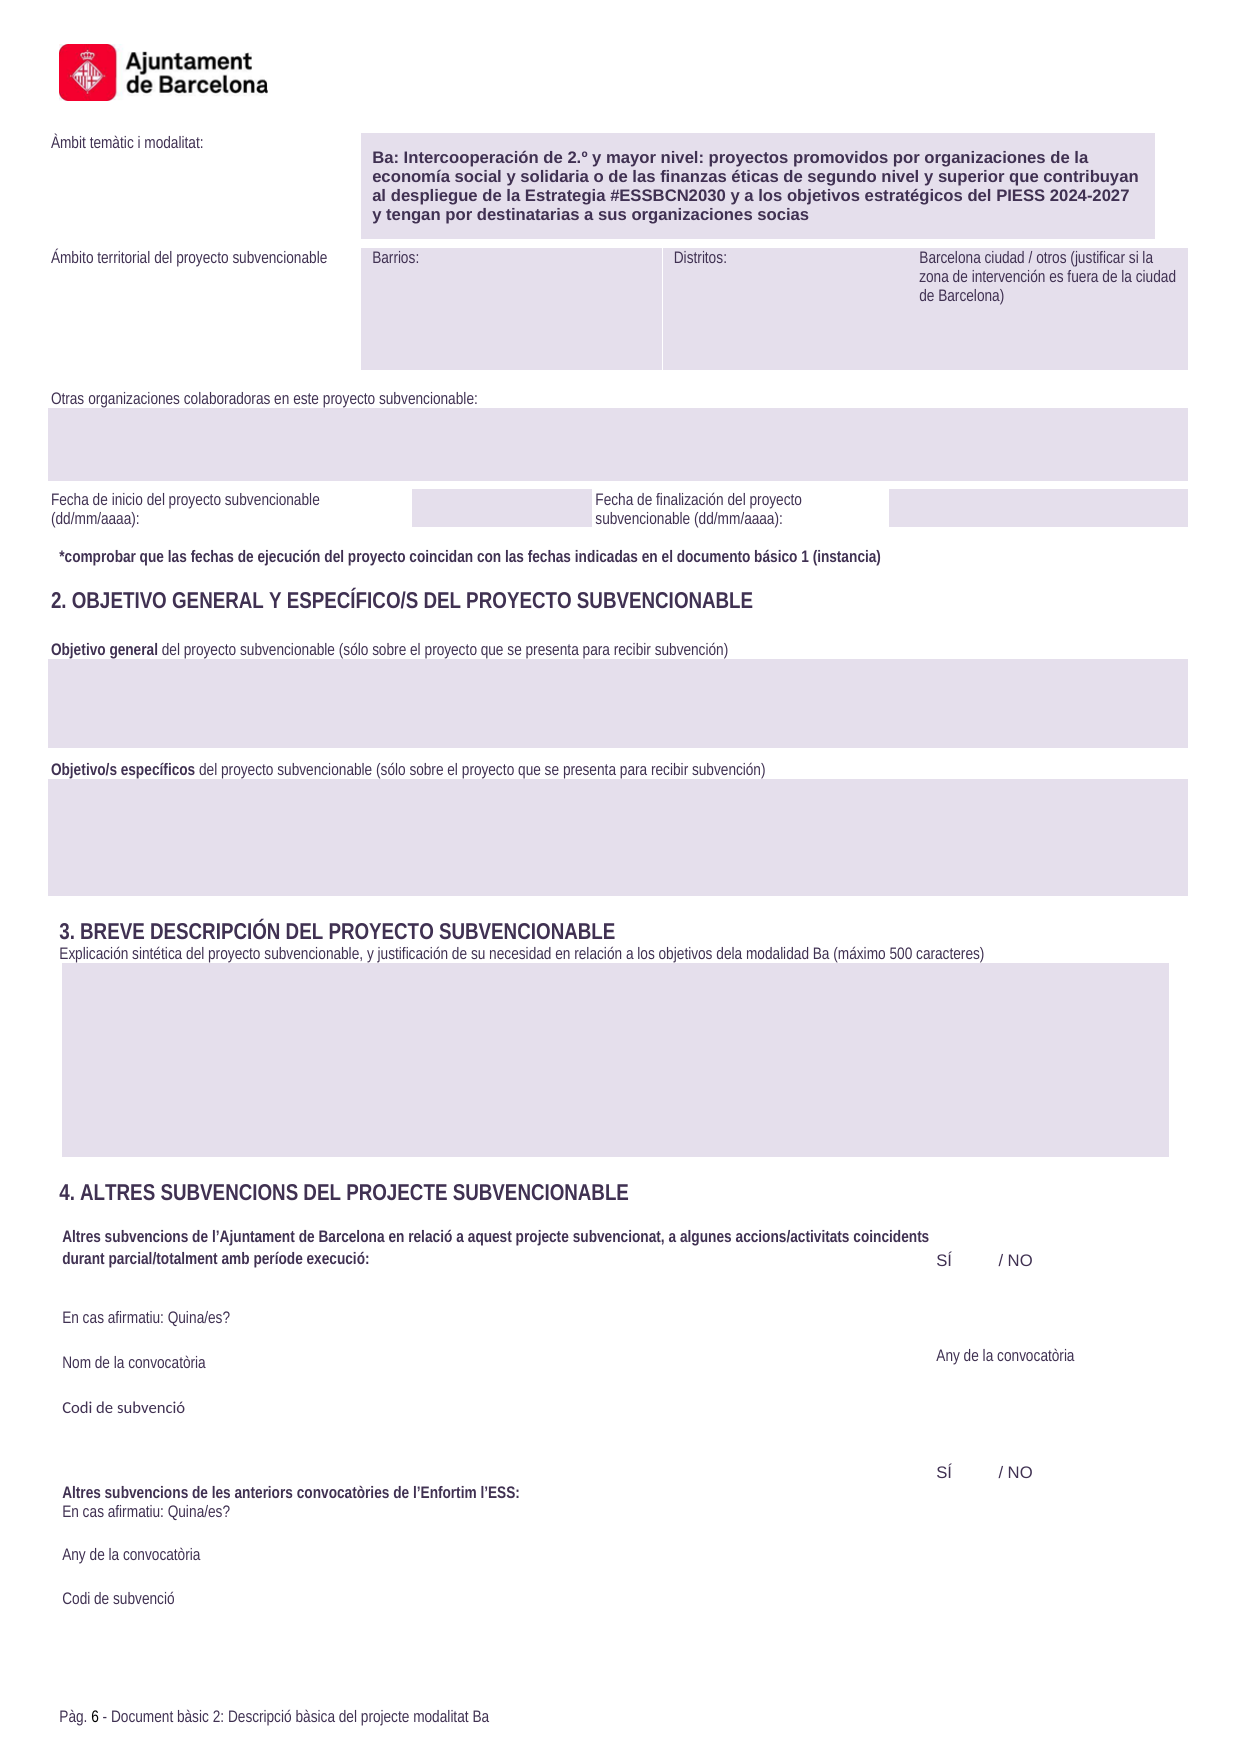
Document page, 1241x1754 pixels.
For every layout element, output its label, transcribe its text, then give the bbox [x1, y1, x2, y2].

table_cell [908, 310, 1188, 370]
text Explicación sintética del proyecto subvencionable, y justificación de su necesidad en relación a los objetivos dela modalidad Ba (máximo 500 caracteres) [59, 944, 1159, 963]
table_cell Barrios: [361, 248, 662, 310]
table_cell [1155, 133, 1188, 239]
table_cell [48, 481, 1188, 489]
table_cell [412, 489, 592, 527]
table_cell [774, 370, 1188, 408]
table_cell Any de la convocatòria [933, 1293, 1155, 1443]
table_cell [48, 659, 1188, 748]
table_cell [48, 779, 1188, 896]
table_cell Àmbit temàtic i modalitat: [48, 133, 361, 239]
table_cell Fecha de finalización del proyecto subvencionable (dd/mm/aaaa): [592, 489, 889, 527]
table_cell Fecha de inicio del proyecto subvencionable (dd/mm/aaaa): [48, 489, 412, 527]
table_header [62, 963, 1169, 1157]
table_cell Objetivo/s específicos del proyecto subvencionable (sólo sobre el proyecto que se presenta para recibir subvención) [48, 748, 1188, 779]
table_cell Otras organizaciones colaboradoras en este proyecto subvencionable: [48, 370, 774, 408]
table_cell Barcelona ciudad / otros (justificar si la zona de intervención es fuera de la ciudad de Barcelona) [908, 248, 1188, 310]
table_cell [933, 1502, 1155, 1619]
table_cell Ámbito territorial del proyecto subvencionable [48, 248, 361, 370]
table_cell SÍ / NO [933, 1443, 1155, 1502]
table_cell [1155, 239, 1188, 247]
table_cell [889, 489, 1188, 527]
table_cell Distritos: [663, 248, 908, 310]
table_cell [361, 239, 1155, 247]
table_cell [48, 408, 1188, 481]
text 3. BREVE DESCRIPCIÓN DEL PROYECTO SUBVENCIONABLE [59, 918, 1159, 944]
table_header SÍ / NO [933, 1227, 1155, 1293]
table_cell [663, 310, 908, 370]
table_cell [361, 310, 662, 370]
table_header 2. OBJETIVO GENERAL Y ESPECÍFICO/S DEL PROYECTO SUBVENCIONABLE Objetivo general del proyecto subvencionable (sólo sobre el proyecto que se presenta para recibir subvención) [48, 588, 1188, 659]
table_header Altres subvencions de l’Ajuntament de Barcelona en relació a aquest projecte subvencionat, a algunes accions/activitats coincidents durant parcial/totalment amb període execució: O com fem perquè surtin la info. De les altres? [59, 1227, 933, 1293]
table_cell En cas afirmatiu: Quina/es? Any de la convocatòria Codi de subvenció [59, 1502, 933, 1619]
table_cell Ba: Intercooperación de 2.º y mayor nivel: proyectos promovidos por organizaciones de la economía social y solidaria o de las finanzas éticas de segundo nivel y superior que contribuyan al despliegue de la Estrategia #ESSBCN2030 y a los objetivos estratégicos del PIESS 2024-2027 y tengan por destinatarias a sus organizaciones socias [361, 133, 1155, 239]
text 4. ALTRES SUBVENCIONS DEL PROJECTE SUBVENCIONABLE [59, 1179, 1159, 1205]
table_cell Altres subvencions de les anteriors convocatòries de l’Enfortim l’ESS: [59, 1443, 933, 1502]
table_cell En cas afirmatiu: Quina/es? Nom de la convocatòria Codi de subvenció [59, 1293, 933, 1443]
table_cell [48, 239, 361, 247]
text *comprobar que las fechas de ejecución del proyecto coincidan con las fechas indicadas en el documento básico 1 (instancia) [59, 547, 1159, 566]
